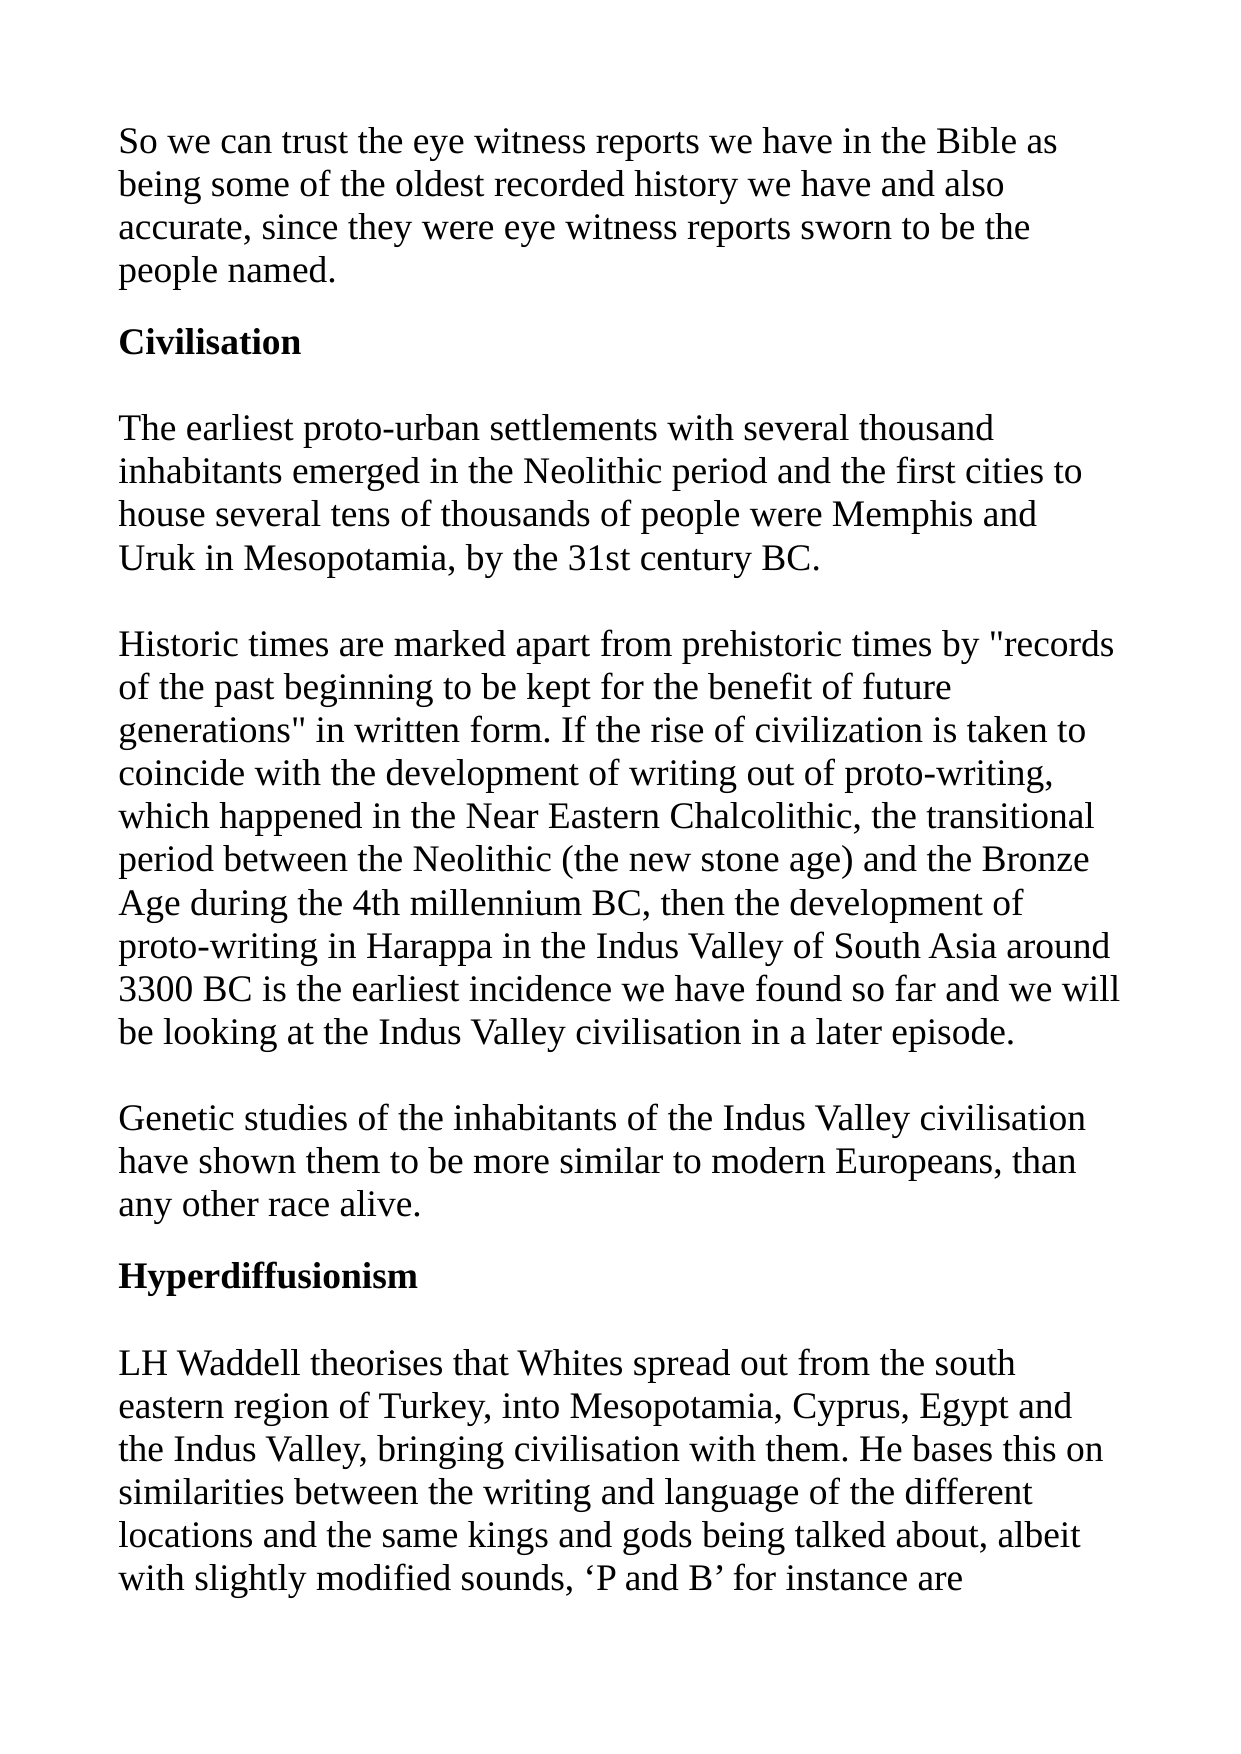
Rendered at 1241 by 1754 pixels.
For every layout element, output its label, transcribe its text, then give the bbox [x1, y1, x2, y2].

text Genetic studies of the inhabitants of the Indus Valley civilisation have shown them to be more similar to modern Europeans, than any other race alive. [118, 1096, 1122, 1225]
text So we can trust the eye witness reports we have in the Bible as being some of the oldest recorded history we have and also accurate, since they were eye witness reports sworn to be the people named. [118, 118, 1122, 291]
text Hyperdiffusionism [118, 1254, 1122, 1297]
text Civilisation [118, 319, 1122, 362]
text LH Waddell theorises that Whites spread out from the south eastern region of Turkey, into Mesopotamia, Cyprus, Egypt and the Indus Valley, bringing civilisation with them. He bases this on similarities between the writing and language of the different locations and the same kings and gods being talked about, albeit with slightly modified sounds, ‘P and B’ for instance are [118, 1340, 1122, 1599]
text Historic times are marked apart from prehistoric times by "records of the past beginning to be kept for the benefit of future generations" in written form. If the rise of civilization is taken to coincide with the development of writing out of proto-writing, which happened in the Near Eastern Chalcolithic, the transitional period between the Neolithic (the new stone age) and the Bronze Age during the 4th millennium BC, then the development of proto-writing in Harappa in the Indus Valley of South Asia around 3300 BC is the earliest incidence we have found so far and we will be looking at the Indus Valley civilisation in a later episode. [118, 621, 1122, 1052]
text The earliest proto-urban settlements with several thousand inhabitants emerged in the Neolithic period and the first cities to house several tens of thousands of people were Memphis and Uruk in Mesopotamia, by the 31st century BC. [118, 406, 1122, 578]
